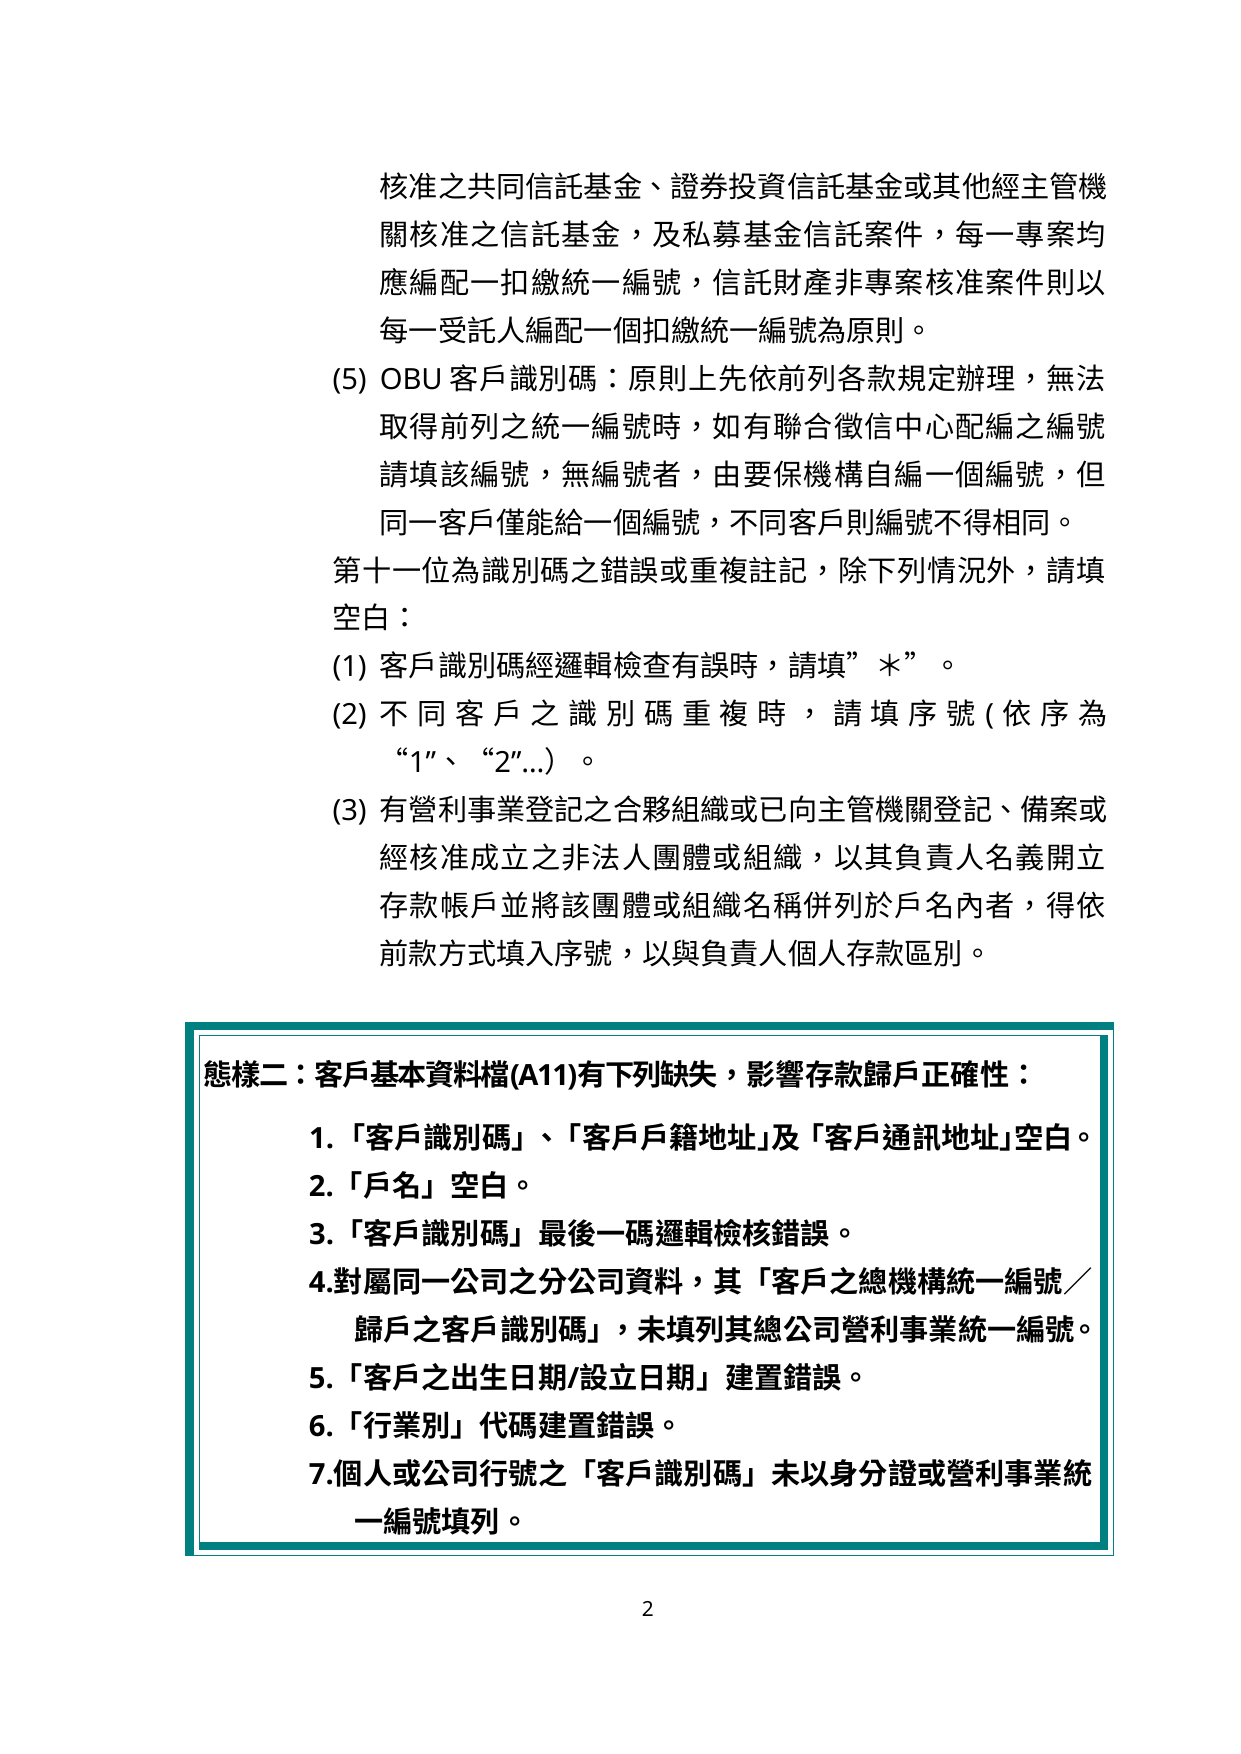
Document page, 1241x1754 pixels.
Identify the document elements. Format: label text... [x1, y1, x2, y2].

list 核准之共同信託基金、證券投資信託基金或其他經主管機關核准之信託基金，及私募基金信託案件，每一專案均應編配一扣繳統一編號，信託財產非專案核准案件則以每一受託人編配一個扣繳統一編號為原則。 [332, 159, 1107, 351]
table_header 態樣二：客戶基本資料檔(A11)有下列缺失，影響存款歸戶正確性： 1. 「客戶識別碼」、「客戶戶籍地址｣及「客戶通訊地址｣空白。 2.「戶名」空白。 3.「客戶識別碼」最後一碼邏輯檢核錯誤。 4.對屬同一公司之分公司資料，其「客戶之總機構統一編號／歸戶之客戶識別碼」，未填列其總公司營利事業統一編號。 5.「客戶之出生日期/設立日期」建置錯誤。 6.「行業別」代碼建置錯誤。 7.個人或公司行號之「客戶識別碼」未以身分證或營利事業統一編號填列。 [194, 1030, 1107, 1542]
list 有營利事業登記之合夥組織或已向主管機關登記、備案或經核准成立之非法人團體或組織，以其負責人名義開立存款帳戶並將該團體或組織名稱併列於戶名內者，得依前款方式填入序號，以與負責人個人存款區別。 [332, 782, 1107, 974]
text 第十一位為識別碼之錯誤或重複註記，除下列情況外，請填空白： [332, 543, 1107, 638]
list 客戶識別碼經邏輯檢查有誤時，請填”＊”。 [332, 638, 1107, 686]
list OBU客戶識別碼：原則上先依前列各款規定辦理，無法取得前列之統一編號時，如有聯合徵信中心配編之編號，請填該編號，無編號者，由要保機構自編一個編號，但同一客戶僅能給一個編號，不同客戶則編號不得相同。 [332, 351, 1107, 543]
list 不同客戶之識別碼重複時，請填序號(依序為“1”、“2”…）。 [332, 686, 1107, 782]
